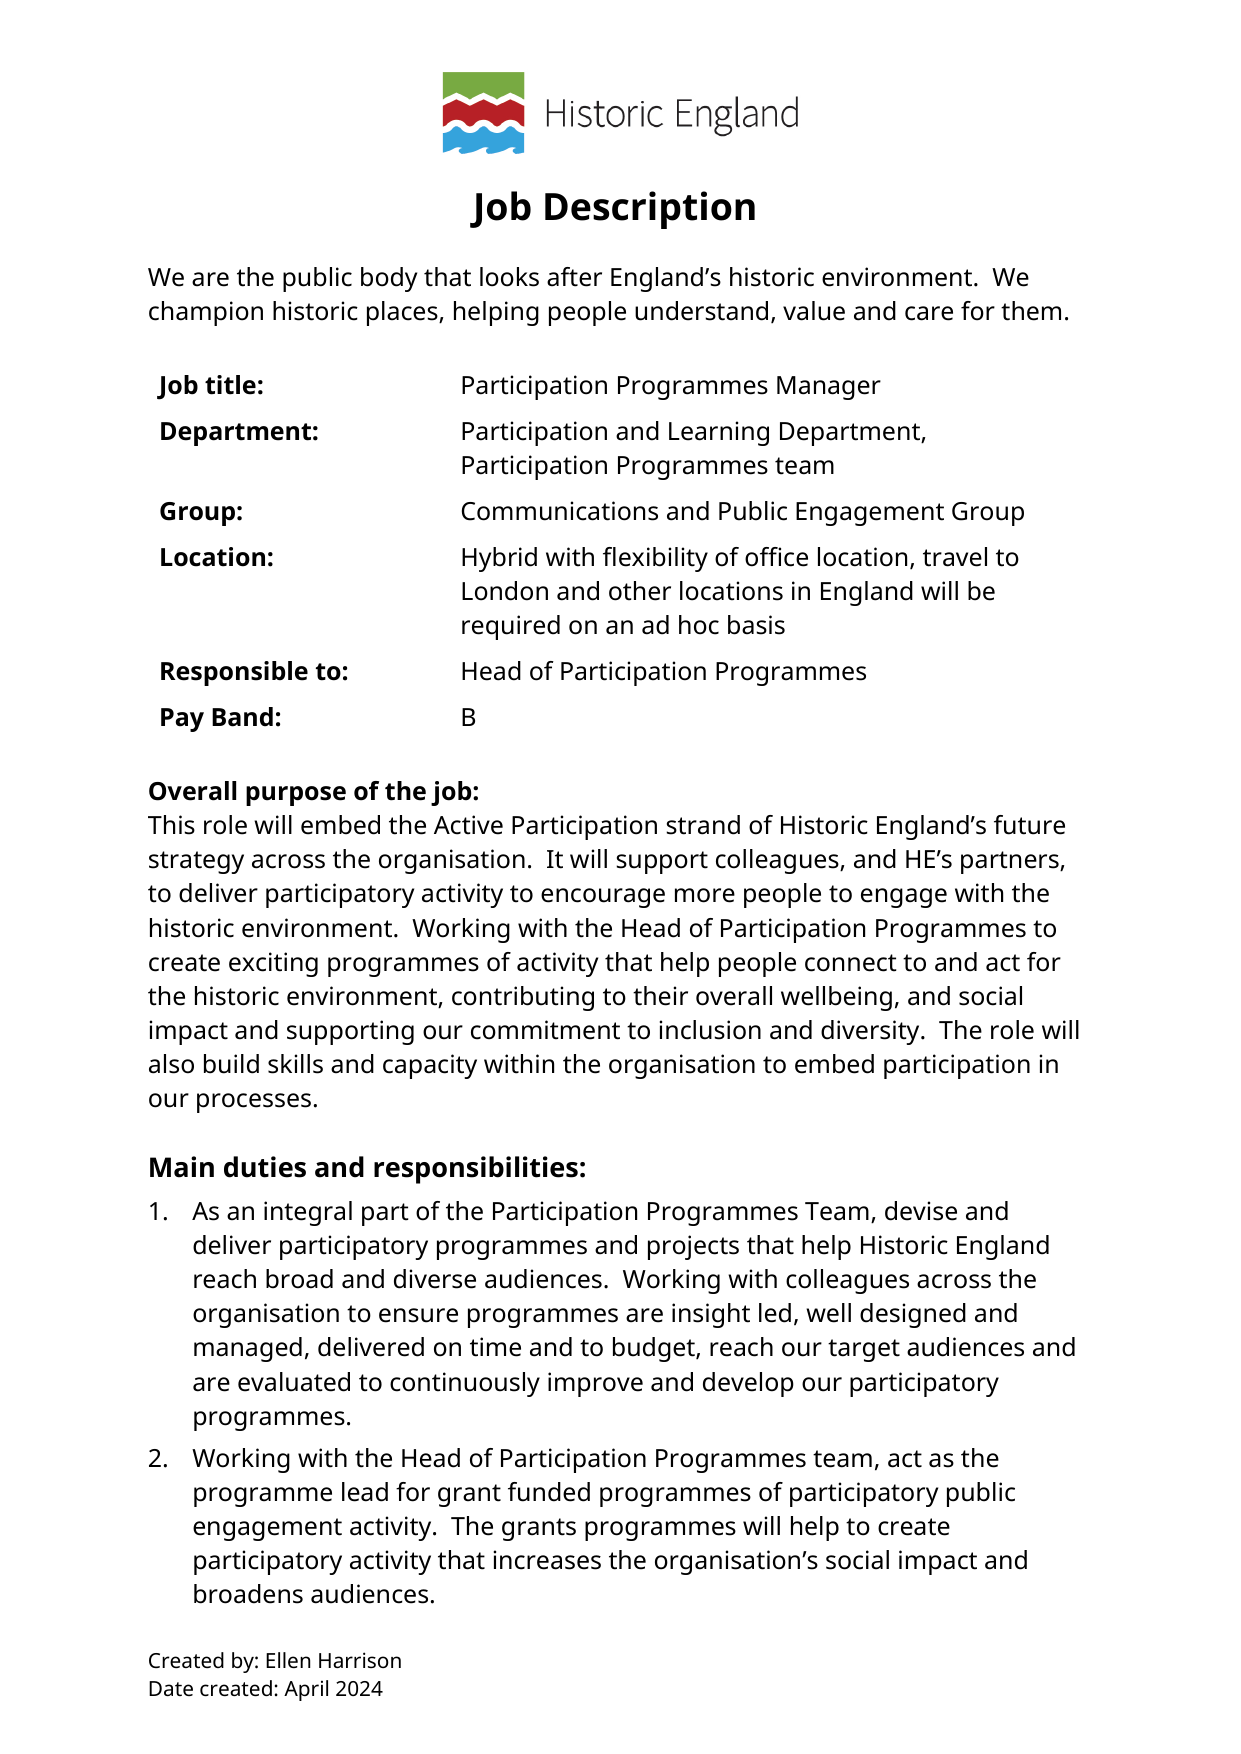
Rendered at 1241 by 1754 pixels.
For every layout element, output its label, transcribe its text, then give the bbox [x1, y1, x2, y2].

list As an integral part of the Participation Programmes Team, devise and deliver participatory programmes and projects that help Historic England reach broad and diverse audiences. Working with colleagues across the organisation to ensure programmes are insight led, well designed and managed, delivered on time and to budget, reach our target audiences and are evaluated to continuously improve and develop our participatory programmes. [148, 1194, 1092, 1432]
table_cell Responsible to: [148, 648, 449, 694]
text This role will embed the Active Participation strand of Historic England’s future strategy across the organisation. It will support colleagues, and HE’s partners, to deliver participatory activity to encourage more people to engage with the historic environment. Working with the Head of Participation Programmes to create exciting programmes of activity that help people connect to and act for the historic environment, contributing to their overall wellbeing, and social impact and supporting our commitment to inclusion and diversity. The role will also build skills and capacity within the organisation to embed participation in our processes. [148, 808, 1092, 1114]
table_cell Participation and Learning Department, Participation Programmes team [449, 408, 1092, 488]
table_cell Communications and Public Engagement Group [449, 488, 1092, 534]
table_cell Hybrid with flexibility of office location, travel to London and other locations in England will be required on an ad hoc basis [449, 534, 1092, 648]
table_cell B [449, 694, 1092, 740]
text Job Description [148, 180, 1092, 231]
table_cell Group: [148, 488, 449, 534]
table_cell Head of Participation Programmes [449, 648, 1092, 694]
text Overall purpose of the job: [148, 774, 1092, 808]
table_header Job title: [148, 362, 449, 408]
text We are the public body that looks after England’s historic environment. We champion historic places, helping people understand, value and care for them. [148, 260, 1092, 328]
list Working with the Head of Participation Programmes team, act as the programme lead for grant funded programmes of participatory public engagement activity. The grants programmes will help to create participatory activity that increases the organisation’s social impact and broadens audiences. [148, 1441, 1092, 1611]
table_cell Location: [148, 534, 449, 648]
table_header Participation Programmes Manager [449, 362, 1092, 408]
table_cell Department: [148, 408, 449, 488]
text Main duties and responsibilities: [148, 1149, 1092, 1186]
table_cell Pay Band: [148, 694, 449, 740]
